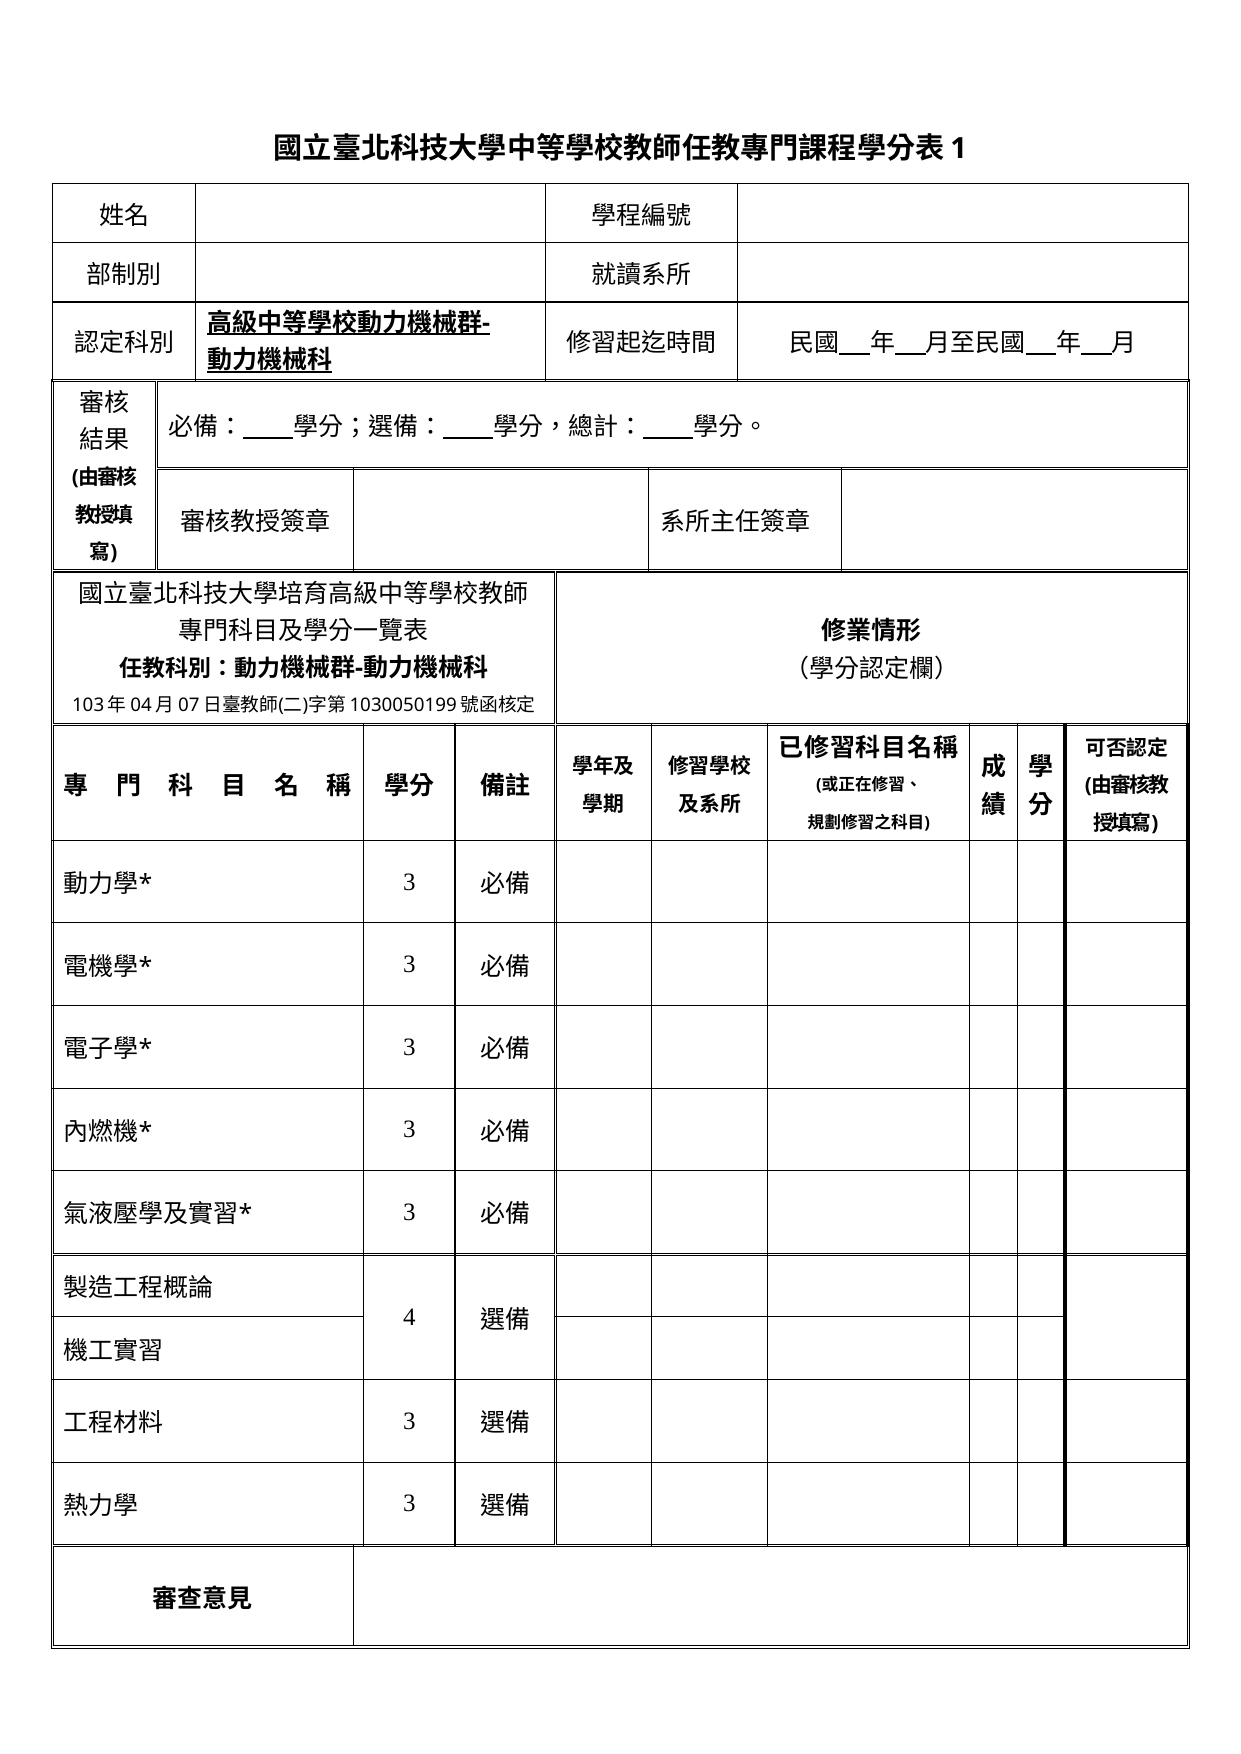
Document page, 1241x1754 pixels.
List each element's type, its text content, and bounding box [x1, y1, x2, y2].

table_cell [768, 841, 969, 922]
table_cell 必備 [456, 923, 554, 1005]
table_cell [652, 1256, 767, 1316]
table_cell [557, 1256, 651, 1316]
table_cell [1067, 1380, 1186, 1462]
table_cell [557, 1006, 651, 1087]
table_cell 民國 年 月至民國 年 月 [738, 303, 1188, 379]
table_cell [1067, 1171, 1186, 1253]
table_cell [970, 1463, 1017, 1544]
table_cell [768, 1006, 969, 1087]
table_cell [970, 1089, 1017, 1170]
table_cell [354, 1547, 1187, 1645]
table_cell [652, 1317, 767, 1379]
table_cell 3 [364, 1463, 454, 1544]
table_cell 機工實習 [54, 1317, 363, 1379]
table_cell 3 [364, 1380, 454, 1462]
table_cell [652, 1380, 767, 1462]
table_cell 製造工程概論 [54, 1256, 363, 1316]
table_cell [970, 1006, 1017, 1087]
table_cell 電子學* [54, 1006, 363, 1087]
table_cell 學分 [1018, 726, 1063, 840]
table_cell [970, 1380, 1017, 1462]
table_cell [970, 1317, 1017, 1379]
table_cell 選備 [456, 1380, 554, 1462]
table_cell 3 [364, 1171, 454, 1253]
table_cell 專門科目名稱 [54, 726, 363, 840]
table_cell [1067, 1089, 1186, 1170]
table_cell [1018, 1380, 1063, 1462]
table_cell 3 [364, 1089, 454, 1170]
table_cell [557, 1089, 651, 1170]
table_cell 審核 結果 (由審核教授填寫) [54, 382, 155, 569]
table_cell [768, 1256, 969, 1316]
table_cell [970, 1256, 1017, 1316]
table_cell [1018, 923, 1063, 1005]
table_cell [768, 1171, 969, 1253]
table_header 學程編號 [546, 184, 737, 242]
table_cell [652, 1089, 767, 1170]
table_cell [1018, 1463, 1063, 1544]
table_cell [557, 841, 651, 922]
table_cell [1018, 1171, 1063, 1253]
table_cell 系所主任簽章 [649, 470, 841, 569]
table_cell 必備 [456, 841, 554, 922]
table_header [738, 184, 1188, 242]
table_cell 部制別 [53, 243, 195, 301]
table_cell 審查意見 [54, 1547, 353, 1645]
table_header [196, 184, 545, 242]
table_cell [768, 923, 969, 1005]
table_cell 選備 [456, 1463, 554, 1544]
table_cell [652, 841, 767, 922]
table_cell 審核教授簽章 [158, 470, 353, 569]
table_cell 必備 [456, 1171, 554, 1253]
text 國立臺北科技大學中等學校教師任教專門課程學分表1 [89, 108, 1152, 183]
table_cell [652, 1463, 767, 1544]
table_cell 國立臺北科技大學培育高級中等學校教師 專門科目及學分一覽表 任教科別：動力機械群-動力機械科 103年04月07日臺教師(二)字第1030050199號函核定 [54, 573, 554, 722]
table_cell 選備 [456, 1256, 554, 1379]
table_cell 3 [364, 923, 454, 1005]
table_cell [768, 1317, 969, 1379]
table_cell [1067, 841, 1186, 922]
table_cell 內燃機* [54, 1089, 363, 1170]
table_cell 認定科別 [53, 303, 195, 379]
table_cell 可否認定(由審核教授填寫) [1067, 726, 1186, 840]
table_cell [557, 1171, 651, 1253]
table_cell 必備 [456, 1006, 554, 1087]
table_header 姓名 [53, 184, 195, 242]
table_cell 電機學* [54, 923, 363, 1005]
table_cell [1018, 841, 1063, 922]
table_cell [970, 841, 1017, 922]
table_cell 修習學校及系所 [652, 726, 767, 840]
table_cell [1018, 1317, 1063, 1379]
table_cell 成績 [970, 726, 1017, 840]
table_cell [970, 923, 1017, 1005]
table_cell 修業情形 （學分認定欄） [557, 573, 1187, 722]
table_cell 學年及學期 [557, 726, 651, 840]
table_cell [842, 470, 1187, 569]
table_cell 熱力學 [54, 1463, 363, 1544]
table_cell 工程材料 [54, 1380, 363, 1462]
table_cell 動力學* [54, 841, 363, 922]
table_cell [652, 1006, 767, 1087]
table_cell [354, 470, 648, 569]
table_cell [768, 1380, 969, 1462]
table_cell 4 [364, 1256, 454, 1379]
table_cell [970, 1171, 1017, 1253]
table_cell [557, 1463, 651, 1544]
table_cell [1067, 1256, 1186, 1379]
table_cell [1067, 923, 1186, 1005]
table_cell [738, 243, 1188, 301]
table_cell [1067, 1006, 1186, 1087]
table_cell 已修習科目名稱 (或正在修習、 規劃修習之科目) [768, 726, 969, 840]
table_cell 必備 [456, 1089, 554, 1170]
table_cell [1018, 1256, 1063, 1316]
table_cell 氣液壓學及實習* [54, 1171, 363, 1253]
table_cell 就讀系所 [546, 243, 737, 301]
table_cell 3 [364, 841, 454, 922]
table_cell [557, 1380, 651, 1462]
table_cell [1018, 1089, 1063, 1170]
table_cell [1018, 1006, 1063, 1087]
table_cell 修習起迄時間 [546, 303, 737, 379]
table_cell [768, 1089, 969, 1170]
table_cell [1067, 1463, 1186, 1544]
table_cell [557, 923, 651, 1005]
table_cell 必備： 學分；選備： 學分，總計： 學分。 [158, 382, 1187, 467]
table_cell 3 [364, 1006, 454, 1087]
table_cell [652, 1171, 767, 1253]
table_cell 學分 [364, 726, 454, 840]
table_cell [557, 1317, 651, 1379]
table_cell 高級中等學校動力機械群- 動力機械科 [196, 303, 545, 379]
table_cell [196, 243, 545, 301]
table_cell [768, 1463, 969, 1544]
table_cell [652, 923, 767, 1005]
table_cell 備註 [456, 726, 554, 840]
